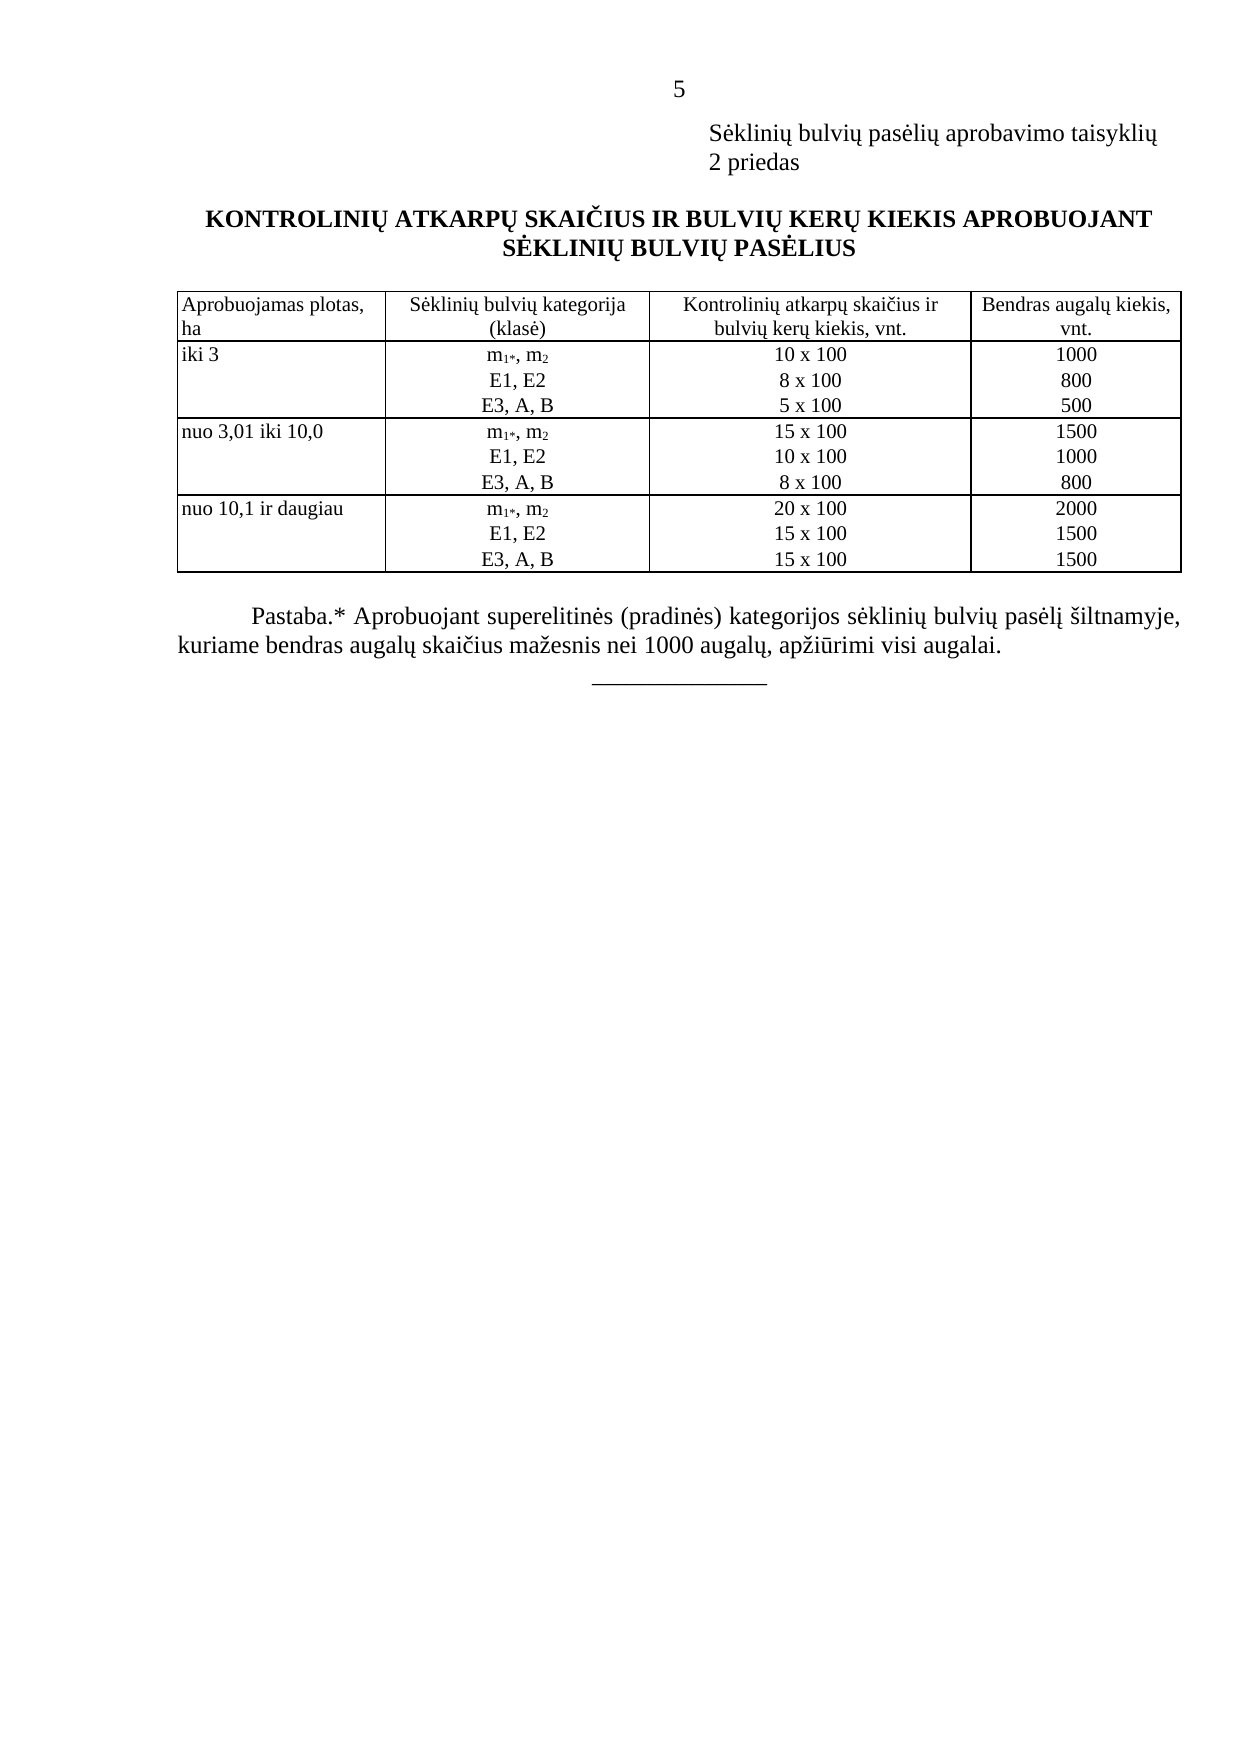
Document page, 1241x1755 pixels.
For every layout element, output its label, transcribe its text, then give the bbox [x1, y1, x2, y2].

table_cell 15 x 100 [650, 545, 970, 571]
text ______________ [177, 659, 1181, 687]
table_cell 500 [972, 392, 1180, 417]
table_cell E1, E2 [386, 443, 649, 468]
table_cell 15 x 100 [650, 520, 970, 545]
text KONTROLINIŲ ATKARPŲ SKAIČIUS IR BULVIŲ KERŲ KIEKIS APROBUOJANT SĖKLINIŲ BULVIŲ PASĖLIUS [177, 204, 1181, 262]
table_cell 5 x 100 [650, 392, 970, 417]
table_cell E1, E2 [386, 366, 649, 392]
table_cell 10 x 100 [650, 443, 970, 468]
table_cell 800 [972, 469, 1180, 494]
text Sėklinių bulvių pasėlių aprobavimo taisyklių [702, 118, 1181, 147]
table_cell 1500 [972, 520, 1180, 545]
table_cell 8 x 100 [650, 469, 970, 494]
table_cell 1500 [972, 545, 1180, 571]
table_cell nuo 3,01 iki 10,0 [178, 419, 385, 494]
table_cell E3, A, B [386, 469, 649, 494]
table_cell E3, A, B [386, 392, 649, 417]
text 2 priedas [177, 147, 1181, 176]
table_cell 1000 [972, 443, 1180, 468]
table_cell nuo 10,1 ir daugiau [178, 496, 385, 571]
table_cell E1, E2 [386, 520, 649, 545]
text Pastaba.* Aprobuojant superelitinės (pradinės) kategorijos sėklinių bulvių pasėlį šiltnamyje, kuriame bendras augalų skaičius mažesnis nei 1000 augalų, apžiūrimi visi augalai. [177, 601, 1181, 659]
table_cell iki 3 [178, 342, 385, 417]
table_cell E3, A, B [386, 545, 649, 571]
table_cell 8 x 100 [650, 366, 970, 392]
table_cell 800 [972, 366, 1180, 392]
